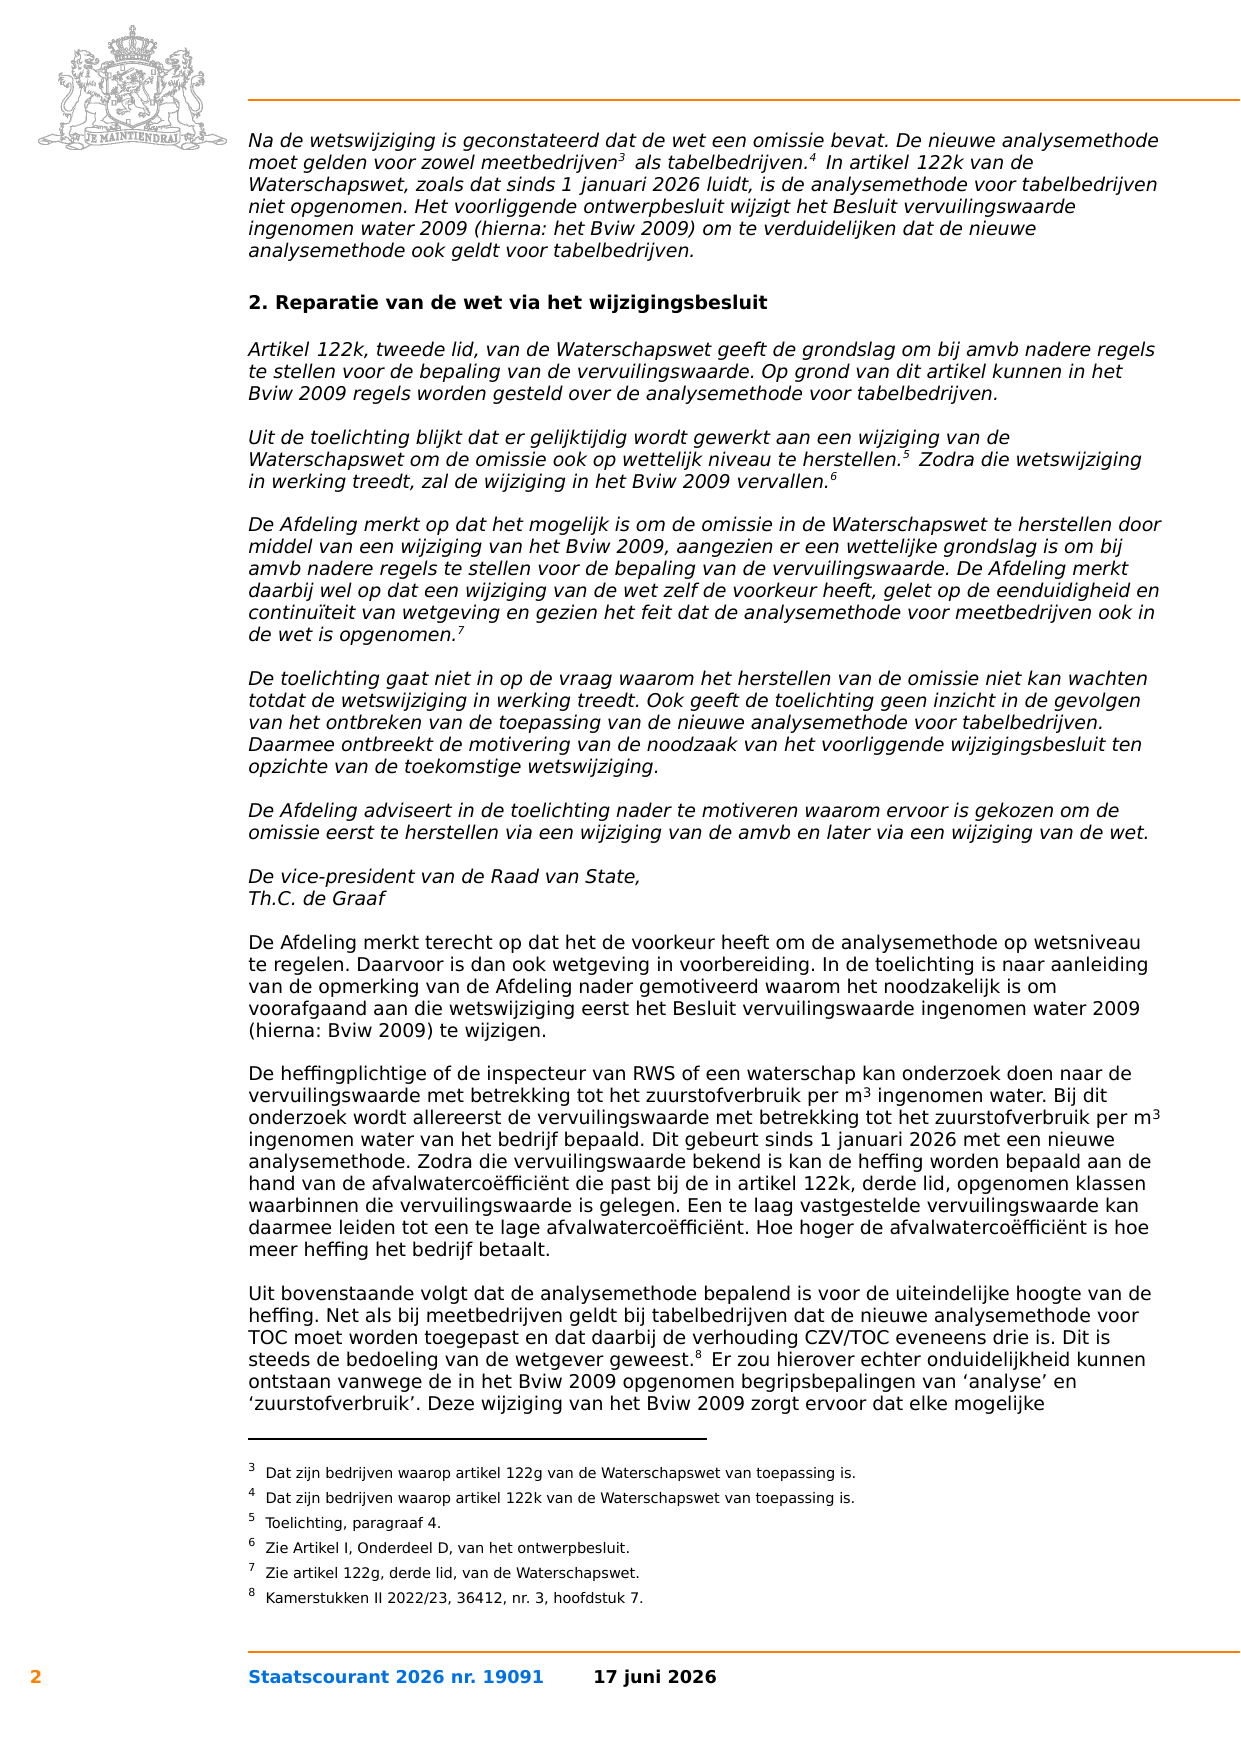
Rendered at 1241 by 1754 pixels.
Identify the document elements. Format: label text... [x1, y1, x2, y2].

text Na de wetswijziging is geconstateerd dat de wet een omissie bevat. De nieuwe analysemethode moet gelden voor zowel meetbedrijven als tabelbedrijven. In artikel 122k van de Waterschapswet, zoals dat sinds 1 januari 2026 luidt, is de analysemethode voor tabelbedrijven niet opgenomen. Het voorliggende ontwerpbesluit wijzigt het Besluit vervuilingswaarde ingenomen water 2009 (hierna: het Bviw 2009) om te verduidelijken dat de nieuwe analysemethode ook geldt voor tabelbedrijven. [248, 130, 1163, 262]
text Th.C. de Graaf [248, 888, 1163, 910]
text Kamerstukken II 2022/23, 36412, nr. 3, hoofdstuk 7. [248, 1586, 1163, 1608]
text Uit de toelichting blijkt dat er gelijktijdig wordt gewerkt aan een wijziging van de Waterschapswet om de omissie ook op wettelijk niveau te herstellen. Zodra die wetswijziging in werking treedt, zal de wijziging in het Bviw 2009 vervallen. [248, 427, 1163, 492]
text Dat zijn bedrijven waarop artikel 122g van de Waterschapswet van toepassing is. [248, 1461, 1163, 1483]
text De toelichting gaat niet in op de vraag waarom het herstellen van de omissie niet kan wachten totdat de wetswijziging in werking treedt. Ook geeft de toelichting geen inzicht in de gevolgen van het ontbreken van de toepassing van de nieuwe analysemethode voor tabelbedrijven. Daarmee ontbreekt de motivering van de noodzaak van het voorliggende wijzigingsbesluit ten opzichte van de toekomstige wetswijziging. [248, 668, 1163, 778]
text Artikel 122k, tweede lid, van de Waterschapswet geeft de grondslag om bij amvb nadere regels te stellen voor de bepaling van de vervuilingswaarde. Op grond van dit artikel kunnen in het Bviw 2009 regels worden gesteld over de analysemethode voor tabelbedrijven. [248, 339, 1163, 405]
text De Afdeling merkt op dat het mogelijk is om de omissie in de Waterschapswet te herstellen door middel van een wijziging van het Bviw 2009, aangezien er een wettelijke grondslag is om bij amvb nadere regels te stellen voor de bepaling van de vervuilingswaarde. De Afdeling merkt daarbij wel op dat een wijziging van de wet zelf de voorkeur heeft, gelet op de eenduidigheid en continuïteit van wetgeving en gezien het feit dat de analysemethode voor meetbedrijven ook in de wet is opgenomen. [248, 514, 1163, 646]
text Zie artikel 122g, derde lid, van de Waterschapswet. [248, 1561, 1163, 1583]
text De Afdeling merkt terecht op dat het de voorkeur heeft om de analysemethode op wetsniveau te regelen. Daarvoor is dan ook wetgeving in voorbereiding. In de toelichting is naar aanleiding van de opmerking van de Afdeling nader gemotiveerd waarom het noodzakelijk is om voorafgaand aan die wetswijziging eerst het Besluit vervuilingswaarde ingenomen water 2009 (hierna: Bviw 2009) te wijzigen. [248, 932, 1163, 1041]
text Zie Artikel I, Onderdeel D, van het ontwerpbesluit. [248, 1536, 1163, 1558]
subtitle 2. Reparatie van de wet via het wijzigingsbesluit [248, 292, 1163, 314]
text De heffingplichtige of de inspecteur van RWS of een waterschap kan onderzoek doen naar de vervuilingswaarde met betrekking tot het zuurstofverbruik per m3 ingenomen water. Bij dit onderzoek wordt allereerst de vervuilingswaarde met betrekking tot het zuurstofverbruik per m3 ingenomen water van het bedrijf bepaald. Dit gebeurt sinds 1 januari 2026 met een nieuwe analysemethode. Zodra die vervuilingswaarde bekend is kan de heffing worden bepaald aan de hand van de afvalwatercoëfficiënt die past bij de in artikel 122k, derde lid, opgenomen klassen waarbinnen die vervuilingswaarde is gelegen. Een te laag vastgestelde vervuilingswaarde kan daarmee leiden tot een te lage afvalwatercoëfficiënt. Hoe hoger de afvalwatercoëfficiënt is hoe meer heffing het bedrijf betaalt. [248, 1063, 1163, 1261]
picture [38, 25, 227, 150]
text Toelichting, paragraaf 4. [248, 1511, 1163, 1533]
text De Afdeling adviseert in de toelichting nader te motiveren waarom ervoor is gekozen om de omissie eerst te herstellen via een wijziging van de amvb en later via een wijziging van de wet. [248, 800, 1163, 844]
text De vice-president van de Raad van State, [248, 866, 1163, 888]
text Dat zijn bedrijven waarop artikel 122k van de Waterschapswet van toepassing is. [248, 1486, 1163, 1508]
text Uit bovenstaande volgt dat de analysemethode bepalend is voor de uiteindelijke hoogte van de heffing. Net als bij meetbedrijven geldt bij tabelbedrijven dat de nieuwe analysemethode voor TOC moet worden toegepast en dat daarbij de verhouding CZV/TOC eveneens drie is. Dit is steeds de bedoeling van de wetgever geweest. Er zou hierover echter onduidelijkheid kunnen ontstaan vanwege de in het Bviw 2009 opgenomen begripsbepalingen van ‘analyse’ en ‘zuurstofverbruik’. Deze wijziging van het Bviw 2009 zorgt ervoor dat elke mogelijke [248, 1283, 1163, 1415]
